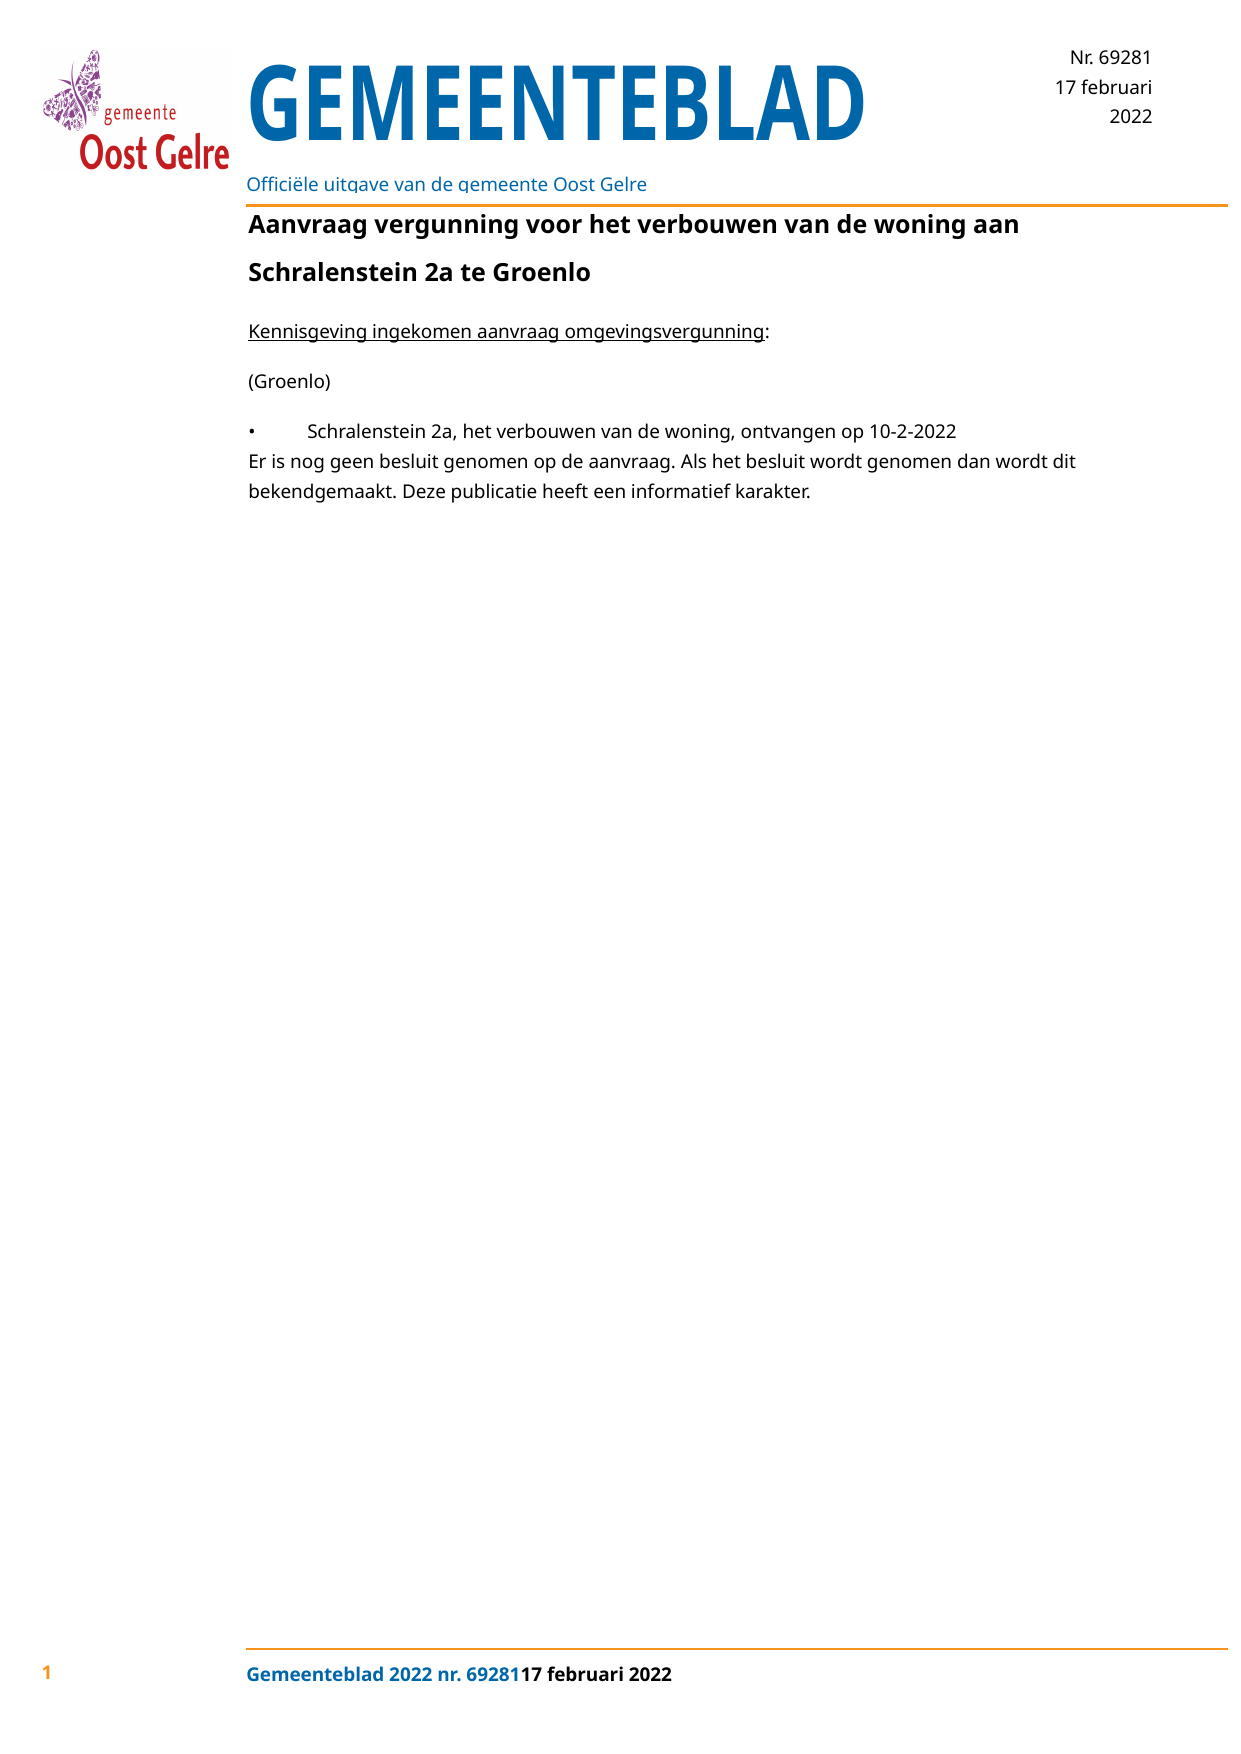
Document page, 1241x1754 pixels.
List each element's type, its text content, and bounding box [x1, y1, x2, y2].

text Kennisgeving ingekomen aanvraag omgevingsvergunning: [248, 318, 1152, 344]
text Er is nog geen besluit genomen op de aanvraag. Als het besluit wordt genomen dan wordt dit bekendgemaakt. Deze publicatie heeft een informatief karakter. [248, 448, 1152, 504]
text (Groenlo) [248, 368, 1152, 394]
list Schralenstein 2a, het verbouwen van de woning, ontvangen op 10-2-2022 [248, 419, 1152, 444]
picture [41, 47, 231, 172]
text Aanvraag vergunning voor het verbouwen van de woning aan Schralenstein 2a te Groenlo [248, 207, 1152, 288]
